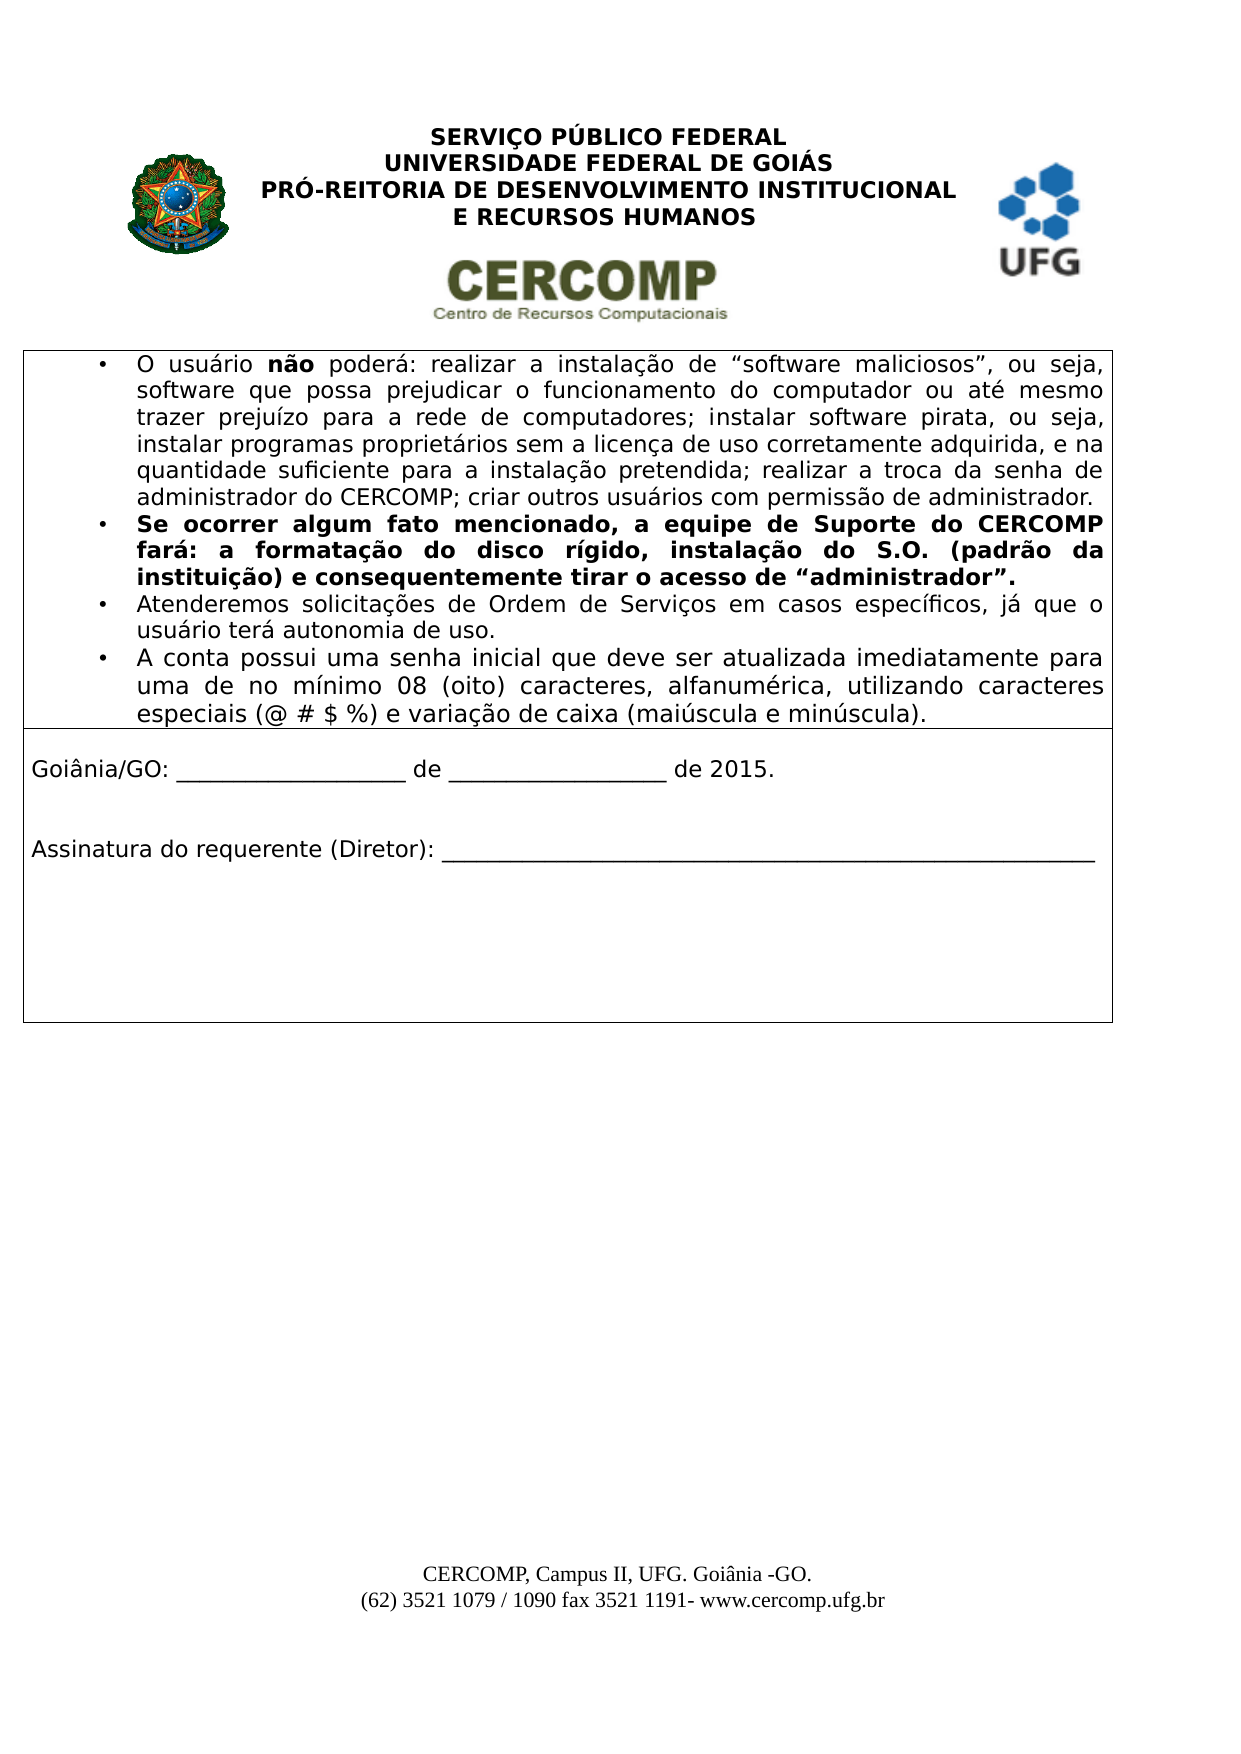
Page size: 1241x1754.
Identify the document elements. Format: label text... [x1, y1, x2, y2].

table_cell Ao conceder esse acesso, o requisitante fica ciente que: O usuário não poderá: realizar a instalação de “software maliciosos”, ou seja, software que possa prejudicar o funcionamento do computador ou até mesmo trazer prejuízo para a rede de computadores; instalar software pirata, ou seja, instalar programas proprietários sem a licença de uso corretamente adquirida, e na quantidade suficiente para a instalação pretendida; realizar a troca da senha de administrador do CERCOMP; criar outros usuários com permissão de administrador. Se ocorrer algum fato mencionado, a equipe de Suporte do CERCOMP fará: a formatação do disco rígido, instalação do S.O. (padrão da instituição) e consequentemente tirar o acesso de “administrador”. Atenderemos solicitações de Ordem de Serviços em casos específicos, já que o usuário terá autonomia de uso. A conta possui uma senha inicial que deve ser atualizada imediatamente para uma de no mínimo 08 (oito) caracteres, alfanumérica, utilizando caracteres especiais (@ # $ %) e variação de caixa (maiúscula e minúscula). [24, 351, 1112, 728]
picture [125, 153, 230, 256]
picture [425, 249, 740, 330]
table_cell Goiânia/GO: ____________________ de ___________________ de 2015. Assinatura do requerente (Diretor): _________________________________________________________ [24, 729, 1112, 1022]
picture [991, 154, 1097, 287]
